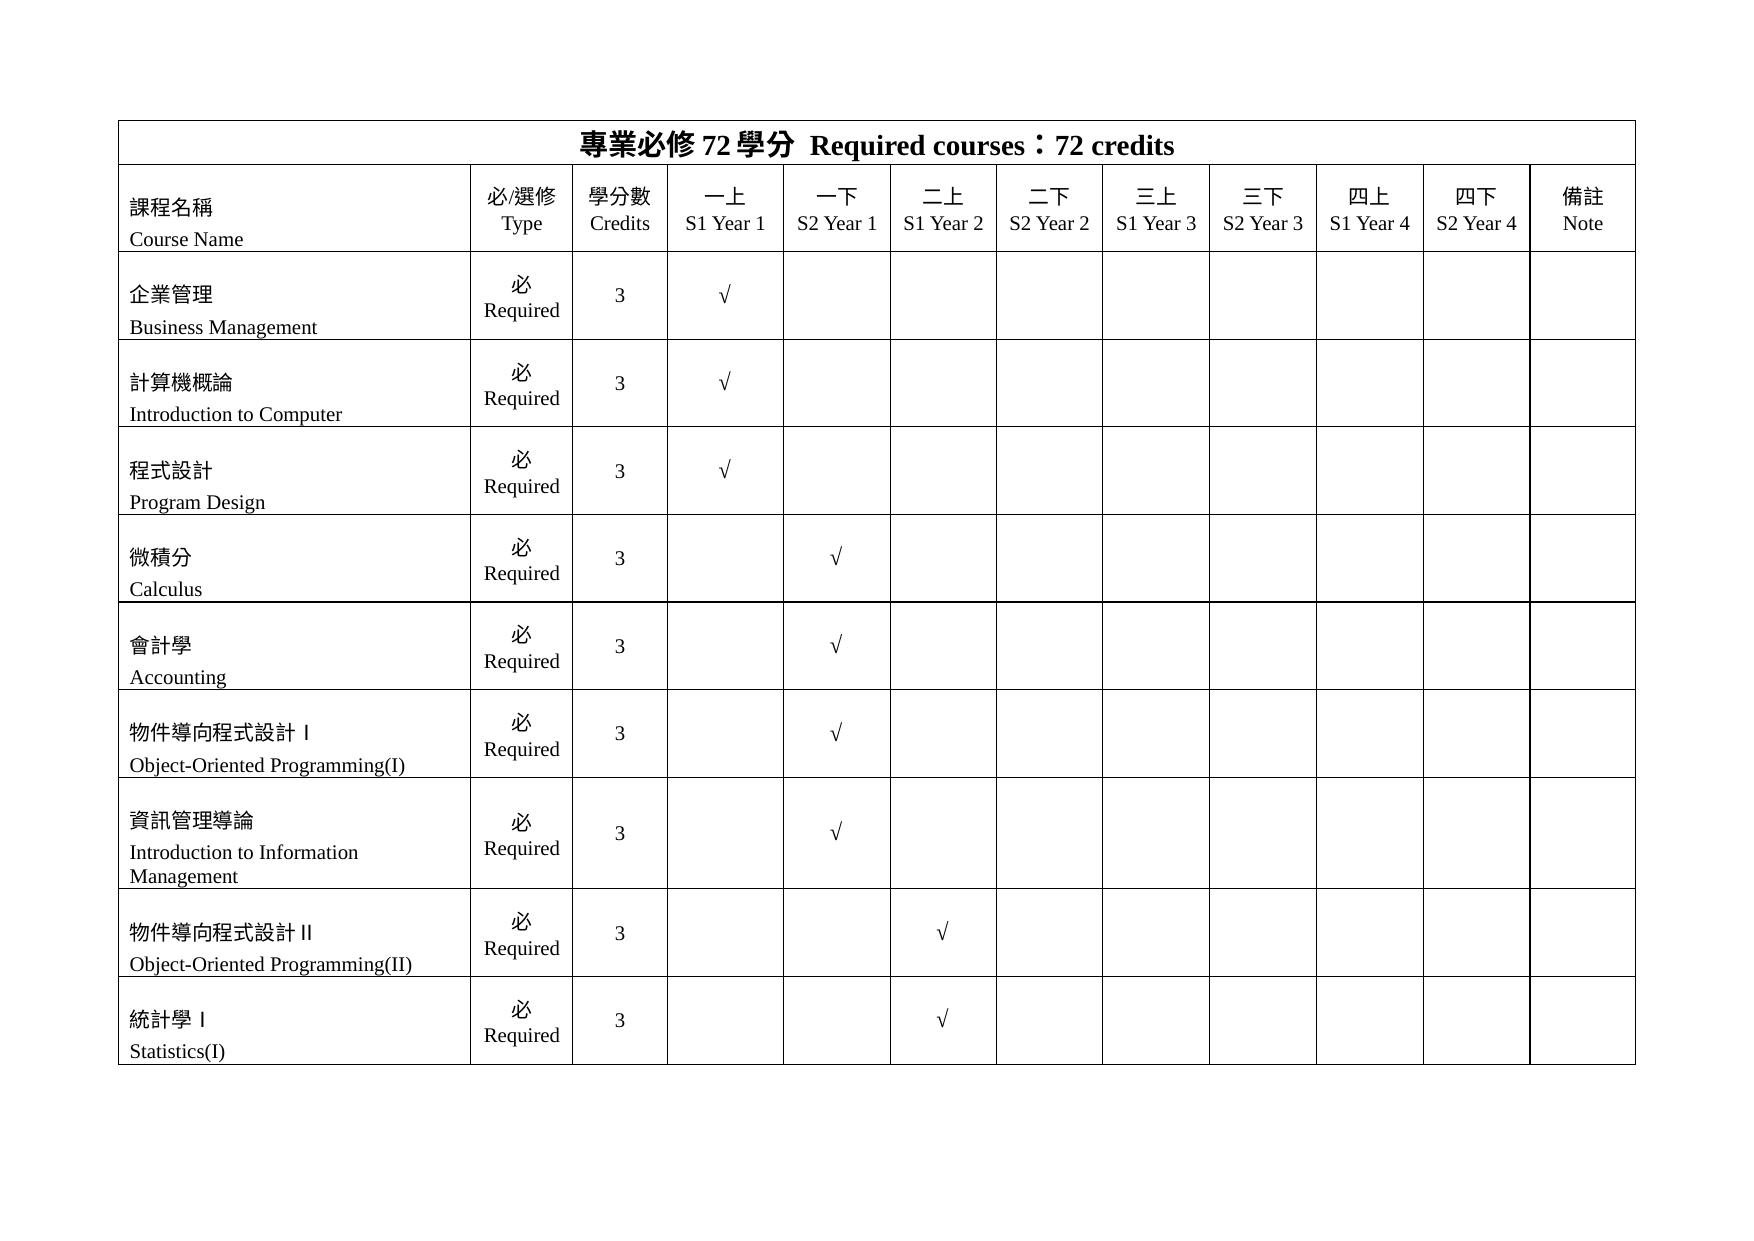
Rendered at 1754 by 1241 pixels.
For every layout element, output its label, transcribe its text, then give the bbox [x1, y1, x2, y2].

table_cell 必 Required [471, 889, 572, 976]
table_cell 必 Required [471, 252, 572, 339]
table_cell [997, 515, 1102, 601]
table_cell [1424, 889, 1529, 976]
table_cell [891, 977, 996, 1063]
table_cell [1317, 778, 1423, 888]
table_cell [1317, 340, 1423, 426]
table_cell 3 [573, 603, 667, 689]
table_cell [891, 778, 996, 888]
table_cell [668, 252, 783, 339]
table_cell 必 Required [471, 977, 572, 1063]
table_cell [1210, 603, 1316, 689]
table_cell [1424, 778, 1529, 888]
table_cell [1317, 515, 1423, 601]
table_cell 必/選修 Type [471, 165, 572, 251]
table_cell 必 Required [471, 340, 572, 426]
table_cell [668, 515, 783, 601]
table_cell [891, 889, 996, 976]
table_cell [891, 252, 996, 339]
table_cell [1531, 340, 1635, 426]
table_cell 3 [573, 889, 667, 976]
table_cell 三下 S2 Year 3 [1210, 165, 1316, 251]
table_cell [1103, 515, 1209, 601]
table_cell [997, 778, 1102, 888]
table_cell [1424, 340, 1529, 426]
table_cell 三上 S1 Year 3 [1103, 165, 1209, 251]
table_cell [1103, 252, 1209, 339]
table_cell 統計學Ⅰ Statistics(I) [119, 977, 470, 1063]
table_cell [1317, 889, 1423, 976]
table_cell 二上 S1 Year 2 [891, 165, 996, 251]
table_cell 必 Required [471, 778, 572, 888]
table_cell [1210, 252, 1316, 339]
table_cell [1531, 778, 1635, 888]
table_cell [784, 515, 890, 601]
table_cell [997, 690, 1102, 777]
table_cell [1103, 340, 1209, 426]
table_cell [997, 603, 1102, 689]
table_cell 企業管理 Business Management [119, 252, 470, 339]
table_cell [1103, 427, 1209, 514]
table_cell [997, 889, 1102, 976]
table_cell 3 [573, 515, 667, 601]
table_cell [1424, 252, 1529, 339]
table_cell [784, 778, 890, 888]
table_cell [1210, 977, 1316, 1063]
table_cell [784, 977, 890, 1063]
table_cell [668, 427, 783, 514]
table_cell [1317, 690, 1423, 777]
table_cell 物件導向程式設計Ⅰ Object-Oriented Programming(I) [119, 690, 470, 777]
table_cell [1424, 690, 1529, 777]
table_cell [668, 603, 783, 689]
table_cell [1424, 427, 1529, 514]
table_cell [1531, 977, 1635, 1063]
table_cell [997, 340, 1102, 426]
table_cell 必 Required [471, 603, 572, 689]
table_cell [1317, 252, 1423, 339]
table_cell [1531, 889, 1635, 976]
table_cell [1531, 427, 1635, 514]
table_cell [784, 427, 890, 514]
table_cell 課程名稱 Course Name [119, 165, 470, 251]
table_cell 3 [573, 690, 667, 777]
table_cell [1103, 603, 1209, 689]
table_cell 計算機概論 Introduction to Computer [119, 340, 470, 426]
table_cell [1210, 427, 1316, 514]
table_cell 程式設計 Program Design [119, 427, 470, 514]
table_cell [1210, 340, 1316, 426]
table_cell [1103, 889, 1209, 976]
table_cell [1531, 690, 1635, 777]
table_cell [1317, 603, 1423, 689]
table_cell [1210, 889, 1316, 976]
table_cell [1424, 977, 1529, 1063]
table_cell [668, 778, 783, 888]
table_cell [1531, 603, 1635, 689]
table_cell [891, 515, 996, 601]
table_cell [784, 340, 890, 426]
table_cell 學分數 Credits [573, 165, 667, 251]
table_cell [891, 340, 996, 426]
table_cell 一下 S2 Year 1 [784, 165, 890, 251]
table_cell 一上 S1 Year 1 [668, 165, 783, 251]
table_cell [1103, 690, 1209, 777]
table_cell [1210, 515, 1316, 601]
table_cell [1531, 515, 1635, 601]
table_cell 3 [573, 977, 667, 1063]
table_cell [668, 889, 783, 976]
table_cell [1210, 690, 1316, 777]
table_cell [997, 427, 1102, 514]
table_cell [891, 427, 996, 514]
table_cell 3 [573, 252, 667, 339]
table_cell 四上 S1 Year 4 [1317, 165, 1423, 251]
table_cell [1103, 778, 1209, 888]
table_header 專業必修72學分 Required courses：72 credits [119, 121, 1635, 163]
table_cell [1317, 427, 1423, 514]
table_cell 必 Required [471, 690, 572, 777]
table_cell [997, 977, 1102, 1063]
table_cell 會計學 Accounting [119, 603, 470, 689]
table_cell 必 Required [471, 427, 572, 514]
table_cell [784, 252, 890, 339]
table_cell [784, 889, 890, 976]
table_cell 資訊管理導論 Introduction to Information Management [119, 778, 470, 888]
table_cell [891, 690, 996, 777]
table_cell 物件導向程式設計Ⅱ Object-Oriented Programming(II) [119, 889, 470, 976]
table_cell [997, 252, 1102, 339]
table_cell [1424, 603, 1529, 689]
table_cell [668, 690, 783, 777]
table_cell [668, 977, 783, 1063]
table_cell 必 Required [471, 515, 572, 601]
table_cell [784, 690, 890, 777]
table_cell 3 [573, 427, 667, 514]
table_cell 備註 Note [1531, 165, 1635, 251]
table_cell [1103, 977, 1209, 1063]
table_cell [1424, 515, 1529, 601]
table_cell [1210, 778, 1316, 888]
table_cell [784, 603, 890, 689]
table_cell [1317, 977, 1423, 1063]
table_cell 二下 S2 Year 2 [997, 165, 1102, 251]
table_cell 四下 S2 Year 4 [1424, 165, 1529, 251]
table_cell [668, 340, 783, 426]
table_cell 微積分 Calculus [119, 515, 470, 601]
table_cell 3 [573, 778, 667, 888]
table_cell 3 [573, 340, 667, 426]
table_cell [891, 603, 996, 689]
table_cell [1531, 252, 1635, 339]
